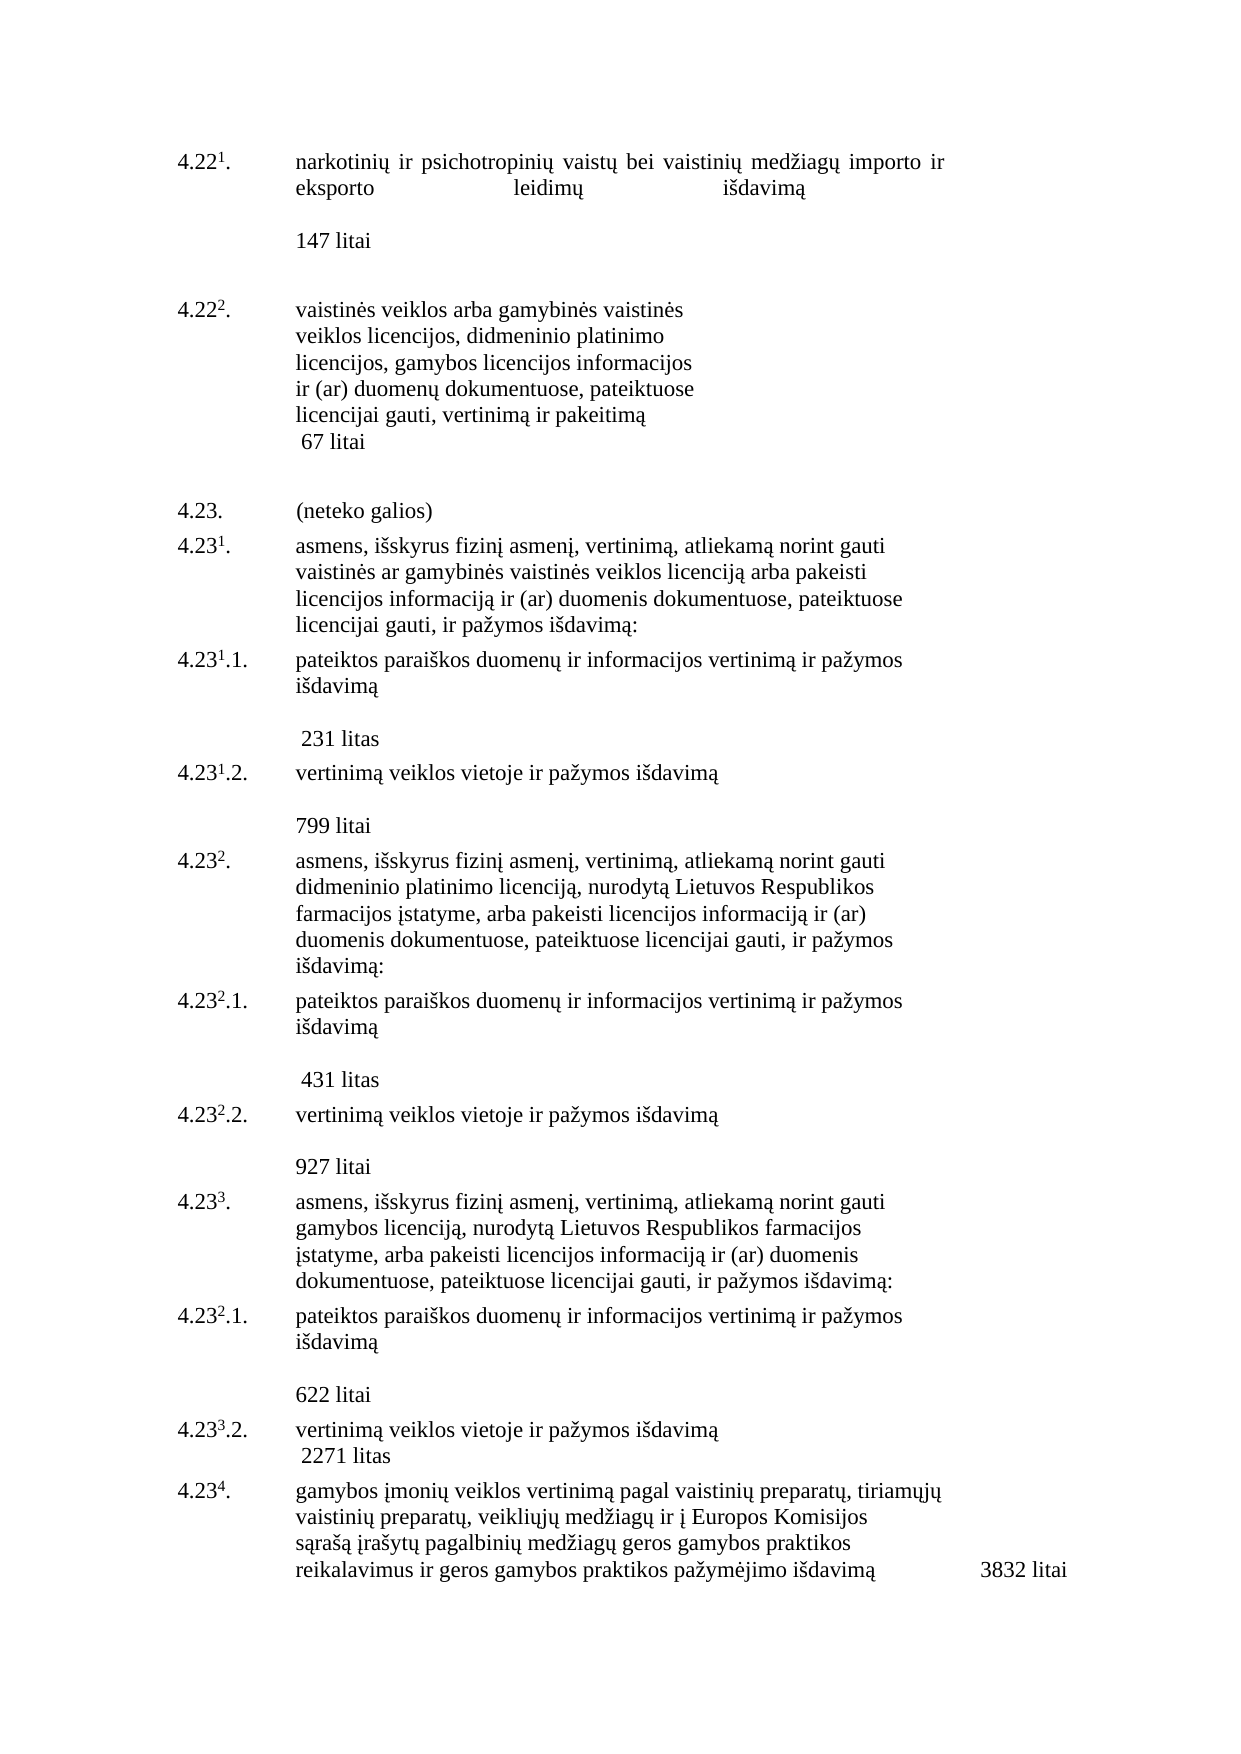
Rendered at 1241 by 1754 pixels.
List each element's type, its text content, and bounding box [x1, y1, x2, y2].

text 4.232.1. pateiktos paraiškos duomenų ir informacijos vertinimą ir pažymos išdavimą 431 litas [177, 987, 930, 1092]
text 4.231.1. pateiktos paraiškos duomenų ir informacijos vertinimą ir pažymos išdavimą 231 litas [177, 646, 930, 751]
text 4.232. asmens, išskyrus fizinį asmenį, vertinimą, atliekamą norint gauti didmeninio platinimo licenciją, nurodytą Lietuvos Respublikos farmacijos įstatyme, arba pakeisti licencijos informaciją ir (ar) duomenis dokumentuose, pateiktuose licencijai gauti, ir pažymos išdavimą: [177, 847, 930, 979]
text ir (ar) duomenų dokumentuose, pateiktuose [177, 375, 1122, 402]
text 4.233.2. vertinimą veiklos vietoje ir pažymos išdavimą 2271 litas [177, 1416, 930, 1468]
text 4.231.2. vertinimą veiklos vietoje ir pažymos išdavimą 799 litai [177, 759, 930, 838]
text 4.221. narkotinių ir psichotropinių vaistų bei vaistinių medžiagų importo ir eksporto leidimų išdavimą 147 litai [177, 148, 945, 253]
text 4.231. asmens, išskyrus fizinį asmenį, vertinimą, atliekamą norint gauti vaistinės ar gamybinės vaistinės veiklos licenciją arba pakeisti licencijos informaciją ir (ar) duomenis dokumentuose, pateiktuose licencijai gauti, ir pažymos išdavimą: [177, 532, 930, 637]
text 4.232.2. vertinimą veiklos vietoje ir pažymos išdavimą 927 litai [177, 1101, 930, 1180]
text 4.233. asmens, išskyrus fizinį asmenį, vertinimą, atliekamą norint gauti gamybos licenciją, nurodytą Lietuvos Respublikos farmacijos įstatyme, arba pakeisti licencijos informaciją ir (ar) duomenis dokumentuose, pateiktuose licencijai gauti, ir pažymos išdavimą: [177, 1188, 930, 1293]
text licencijai gauti, vertinimą ir pakeitimą 67 litai [177, 402, 945, 454]
text 4.234. gamybos įmonių veiklos vertinimą pagal vaistinių preparatų, tiriamųjų vaistinių preparatų, veikliųjų medžiagų ir į Europos Komisijos sąrašą įrašytų pagalbinių medžiagų geros gamybos praktikos reikalavimus ir geros gamybos praktikos pažymėjimo išdavimą 3832 litai [177, 1477, 1122, 1582]
text licencijos, gamybos licencijos informacijos [177, 349, 1122, 375]
list (neteko galios) [177, 497, 945, 524]
text 4.232.1. pateiktos paraiškos duomenų ir informacijos vertinimą ir pažymos išdavimą 622 litai [177, 1302, 930, 1407]
text 4.222. vaistinės veiklos arba gamybinės vaistinės [177, 296, 1122, 322]
text veiklos licencijos, didmeninio platinimo [177, 322, 1122, 349]
